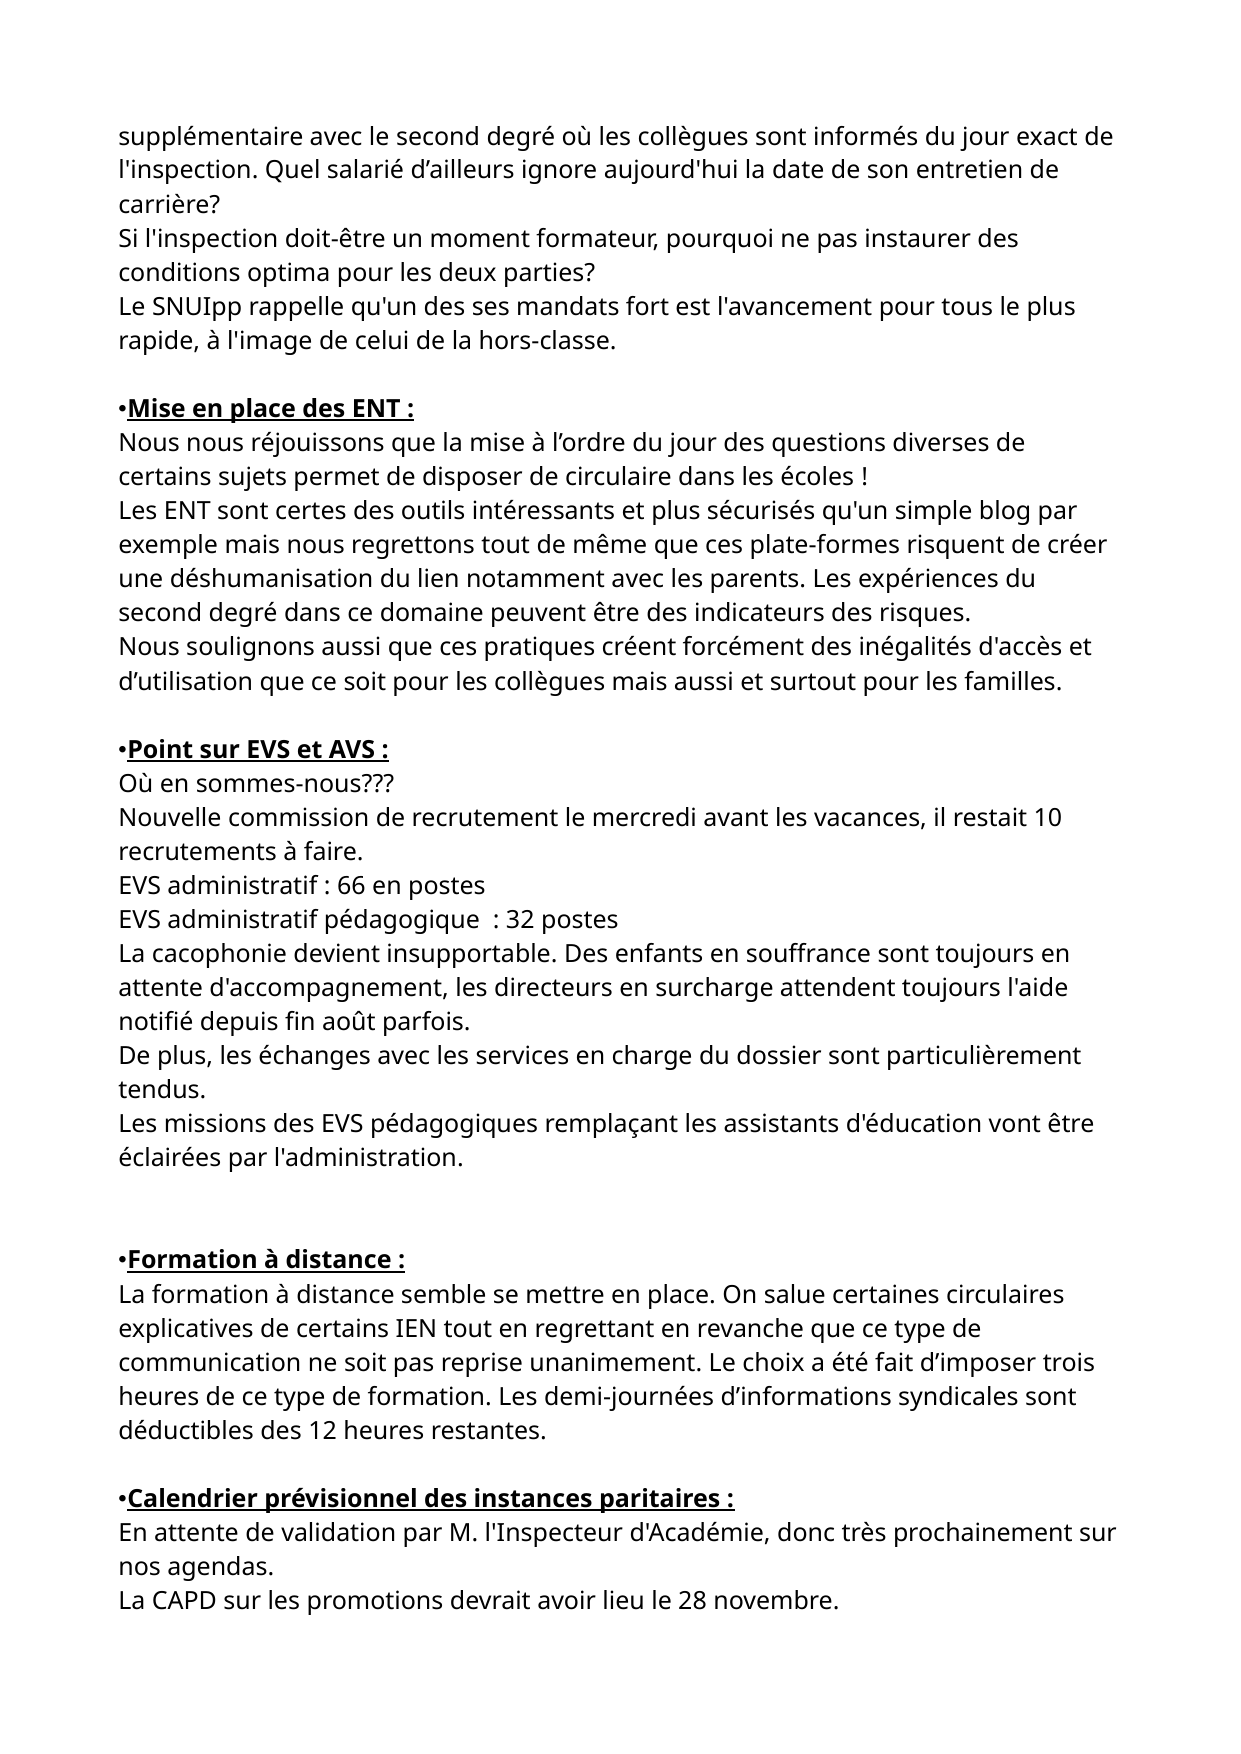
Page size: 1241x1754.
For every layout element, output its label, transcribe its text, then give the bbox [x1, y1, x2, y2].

text Nous nous réjouissons que la mise à l’ordre du jour des questions diverses de certains sujets permet de disposer de circulaire dans les écoles ! [118, 425, 1122, 493]
text supplémentaire avec le second degré où les collègues sont informés du jour exact de l'inspection. Quel salarié d’ailleurs ignore aujourd'hui la date de son entretien de carrière? [118, 118, 1122, 220]
text La cacophonie devient insupportable. Des enfants en souffrance sont toujours en attente d'accompagnement, les directeurs en surcharge attendent toujours l'aide notifié depuis fin août parfois. [118, 936, 1122, 1038]
text Les missions des EVS pédagogiques remplaçant les assistants d'éducation vont être éclairées par l'administration. [118, 1106, 1122, 1174]
list Point sur EVS et AVS : [118, 731, 1122, 765]
text La formation à distance semble se mettre en place. On salue certaines circulaires explicatives de certains IEN tout en regrettant en revanche que ce type de communication ne soit pas reprise unanimement. Le choix a été fait d’imposer trois heures de ce type de formation. Les demi-journées d’informations syndicales sont déductibles des 12 heures restantes. [118, 1276, 1122, 1447]
text Si l'inspection doit-être un moment formateur, pourquoi ne pas instaurer des conditions optima pour les deux parties? [118, 220, 1122, 288]
text Les ENT sont certes des outils intéressants et plus sécurisés qu'un simple blog par exemple mais nous regrettons tout de même que ces plate-formes risquent de créer une déshumanisation du lien notamment avec les parents. Les expériences du second degré dans ce domaine peuvent être des indicateurs des risques. [118, 493, 1122, 629]
list Calendrier prévisionnel des instances paritaires : [118, 1481, 1122, 1515]
text Nous soulignons aussi que ces pratiques créent forcément des inégalités d'accès et d’utilisation que ce soit pour les collègues mais aussi et surtout pour les familles. [118, 629, 1122, 697]
text Le SNUIpp rappelle qu'un des ses mandats fort est l'avancement pour tous le plus rapide, à l'image de celui de la hors-classe. [118, 288, 1122, 357]
text En attente de validation par M. l'Inspecteur d'Académie, donc très prochainement sur nos agendas. [118, 1515, 1122, 1583]
list Mise en place des ENT : [118, 391, 1122, 425]
text EVS administratif : 66 en postes [118, 867, 1122, 902]
text De plus, les échanges avec les services en charge du dossier sont particulièrement tendus. [118, 1038, 1122, 1106]
text Nouvelle commission de recrutement le mercredi avant les vacances, il restait 10 recrutements à faire. [118, 799, 1122, 867]
text Où en sommes-nous??? [118, 765, 1122, 799]
text La CAPD sur les promotions devrait avoir lieu le 28 novembre. [118, 1583, 1122, 1617]
text EVS administratif pédagogique : 32 postes [118, 902, 1122, 936]
list Formation à distance : [118, 1242, 1122, 1276]
